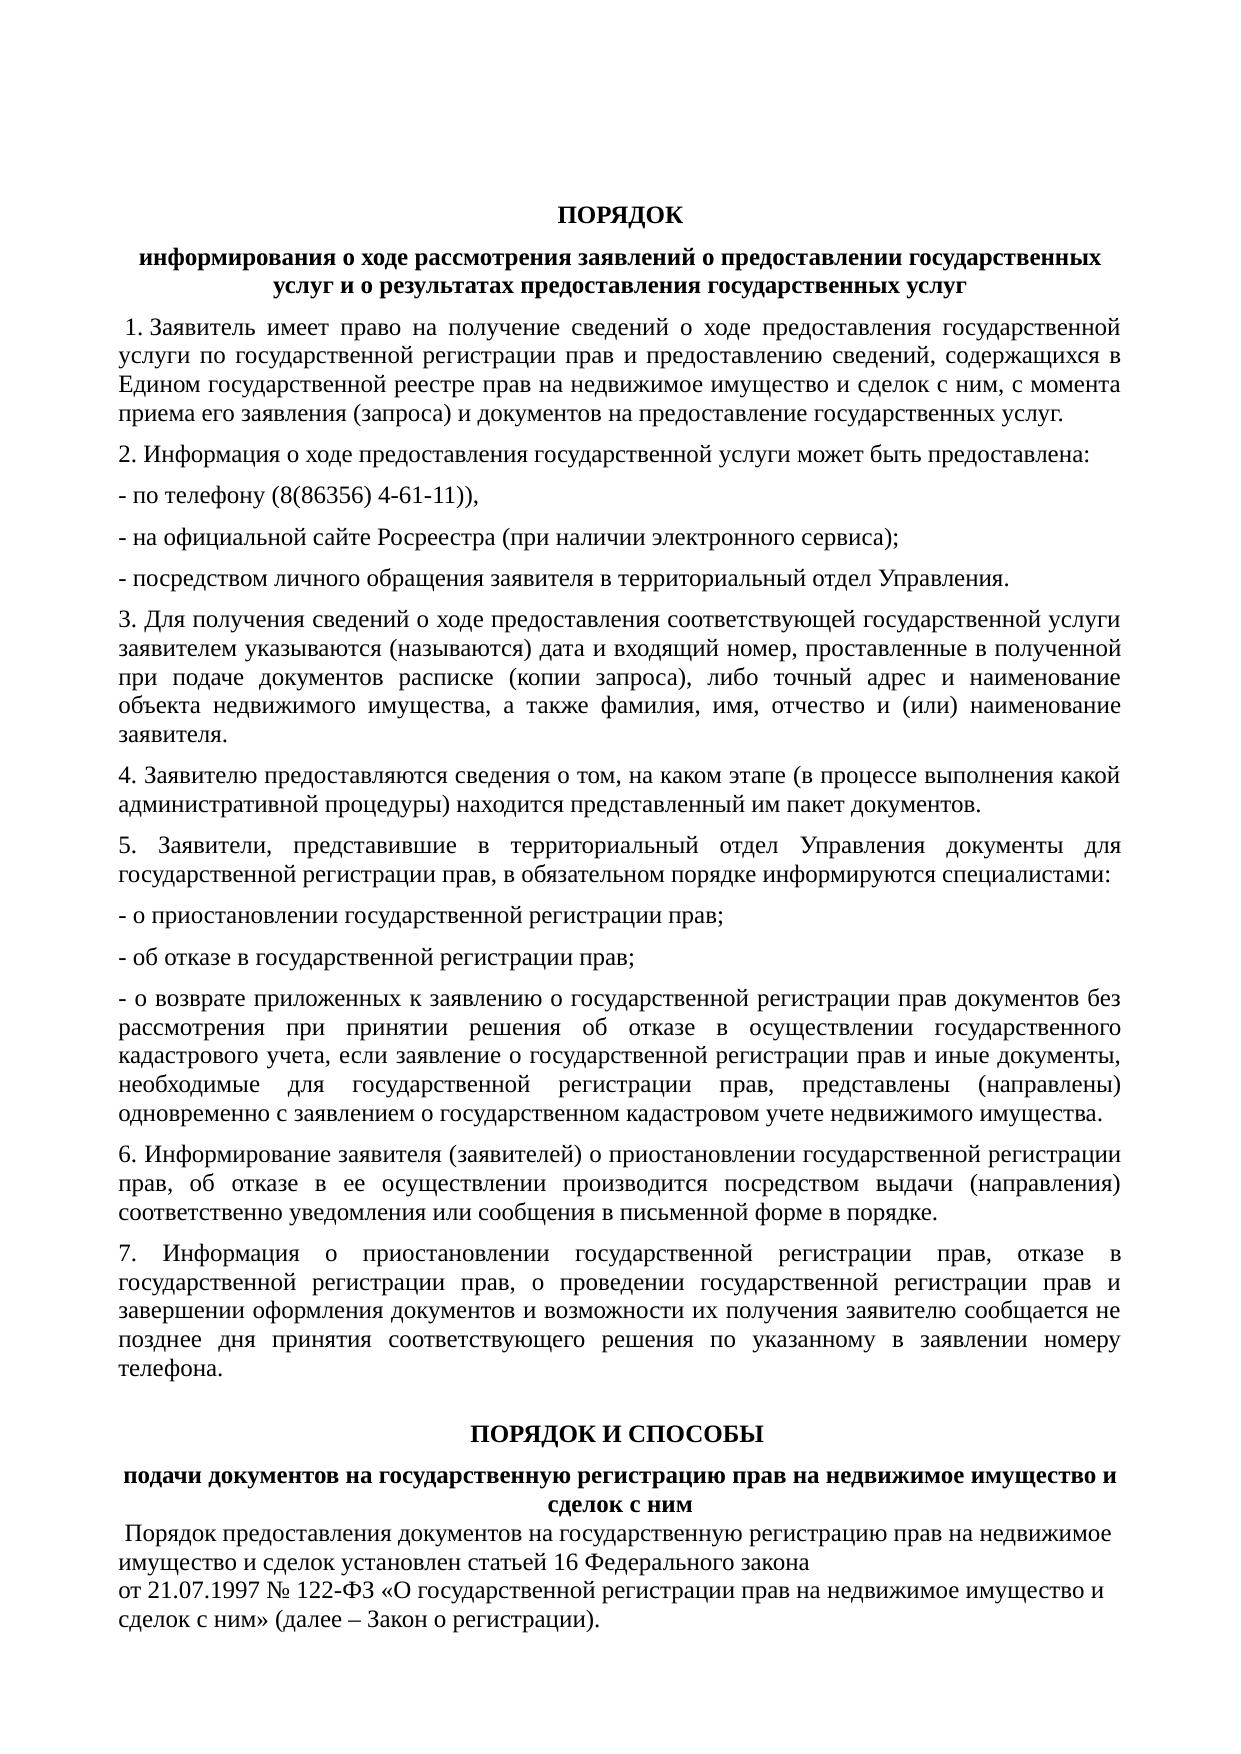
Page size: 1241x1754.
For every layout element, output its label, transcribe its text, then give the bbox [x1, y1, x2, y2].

text 1. Заявитель имеет право на получение сведений о ходе предоставления государственной услуги по государственной регистрации прав и предоставлению сведений, содержащихся в Едином государственной реестре прав на недвижимое имущество и сделок с ним, с момента приема его заявления (запроса) и документов на предоставление государственных услуг. [118, 312, 1122, 427]
text - по телефону (8(86356) 4-61-11)), [118, 481, 1122, 509]
text 3. Для получения сведений о ходе предоставления соответствующей государственной услуги заявителем указываются (называются) дата и входящий номер, проставленные в полученной при подаче документов расписке (копии запроса), либо точный адрес и наименование объекта недвижимого имущества, а также фамилия, имя, отчество и (или) наименование заявителя. [118, 604, 1122, 748]
text - посредством личного обращения заявителя в территориальный отдел Управления. [118, 563, 1122, 592]
text - на официальной сайте Росреестра (при наличии электронного сервиса); [118, 522, 1122, 551]
text - о возврате приложенных к заявлению о государственной регистрации прав документов без рассмотрения при принятии решения об отказе в осуществлении государственного кадастрового учета, если заявление о государственной регистрации прав и иные документы, необходимые для государственной регистрации прав, представлены (направлены) одновременно с заявлением о государственном кадастровом учете недвижимого имущества. [118, 983, 1122, 1127]
text информирования о ходе рассмотрения заявлений о предоставлении государственных услуг и о результатах предоставления государственных услуг [118, 242, 1122, 299]
text 6. Информирование заявителя (заявителей) о приостановлении государственной регистрации прав, об отказе в ее осуществлении производится посредством выдачи (направления) соответственно уведомления или сообщения в письменной форме в порядке. [118, 1139, 1122, 1226]
text 4. Заявителю предоставляются сведения о том, на каком этапе (в процессе выполнения какой административной процедуры) находится представленный им пакет документов. [118, 761, 1122, 818]
subtitle подачи документов на государственную регистрацию прав на недвижимое имущество и сделок с ним [118, 1461, 1122, 1518]
text - о приостановлении государственной регистрации прав; [118, 901, 1122, 929]
text ПОРЯДОК [118, 201, 1122, 229]
text - об отказе в государственной регистрации прав; [118, 942, 1122, 971]
text Порядок предоставления документов на государственную регистрацию прав на недвижимое имущество и сделок установлен статьей 16 Федерального закона от 21.07.1997 № 122-ФЗ «О государственной регистрации прав на недвижимое имущество и сделок с ним» (далее – Закон о регистрации). [118, 1518, 1122, 1633]
text 2. Информация о ходе предоставления государственной услуги может быть предоставлена: [118, 439, 1122, 468]
text 7. Информация о приостановлении государственной регистрации прав, отказе в государственной регистрации прав, о проведении государственной регистрации прав и завершении оформления документов и возможности их получения заявителю сообщается не позднее дня принятия соответствующего решения по указанному в заявлении номеру телефона. [118, 1238, 1122, 1382]
text 5. Заявители, представившие в территориальный отдел Управления документы для государственной регистрации прав, в обязательном порядке информируются специалистами: [118, 831, 1122, 888]
subtitle ПОРЯДОК И СПОСОБЫ [118, 1419, 1122, 1448]
